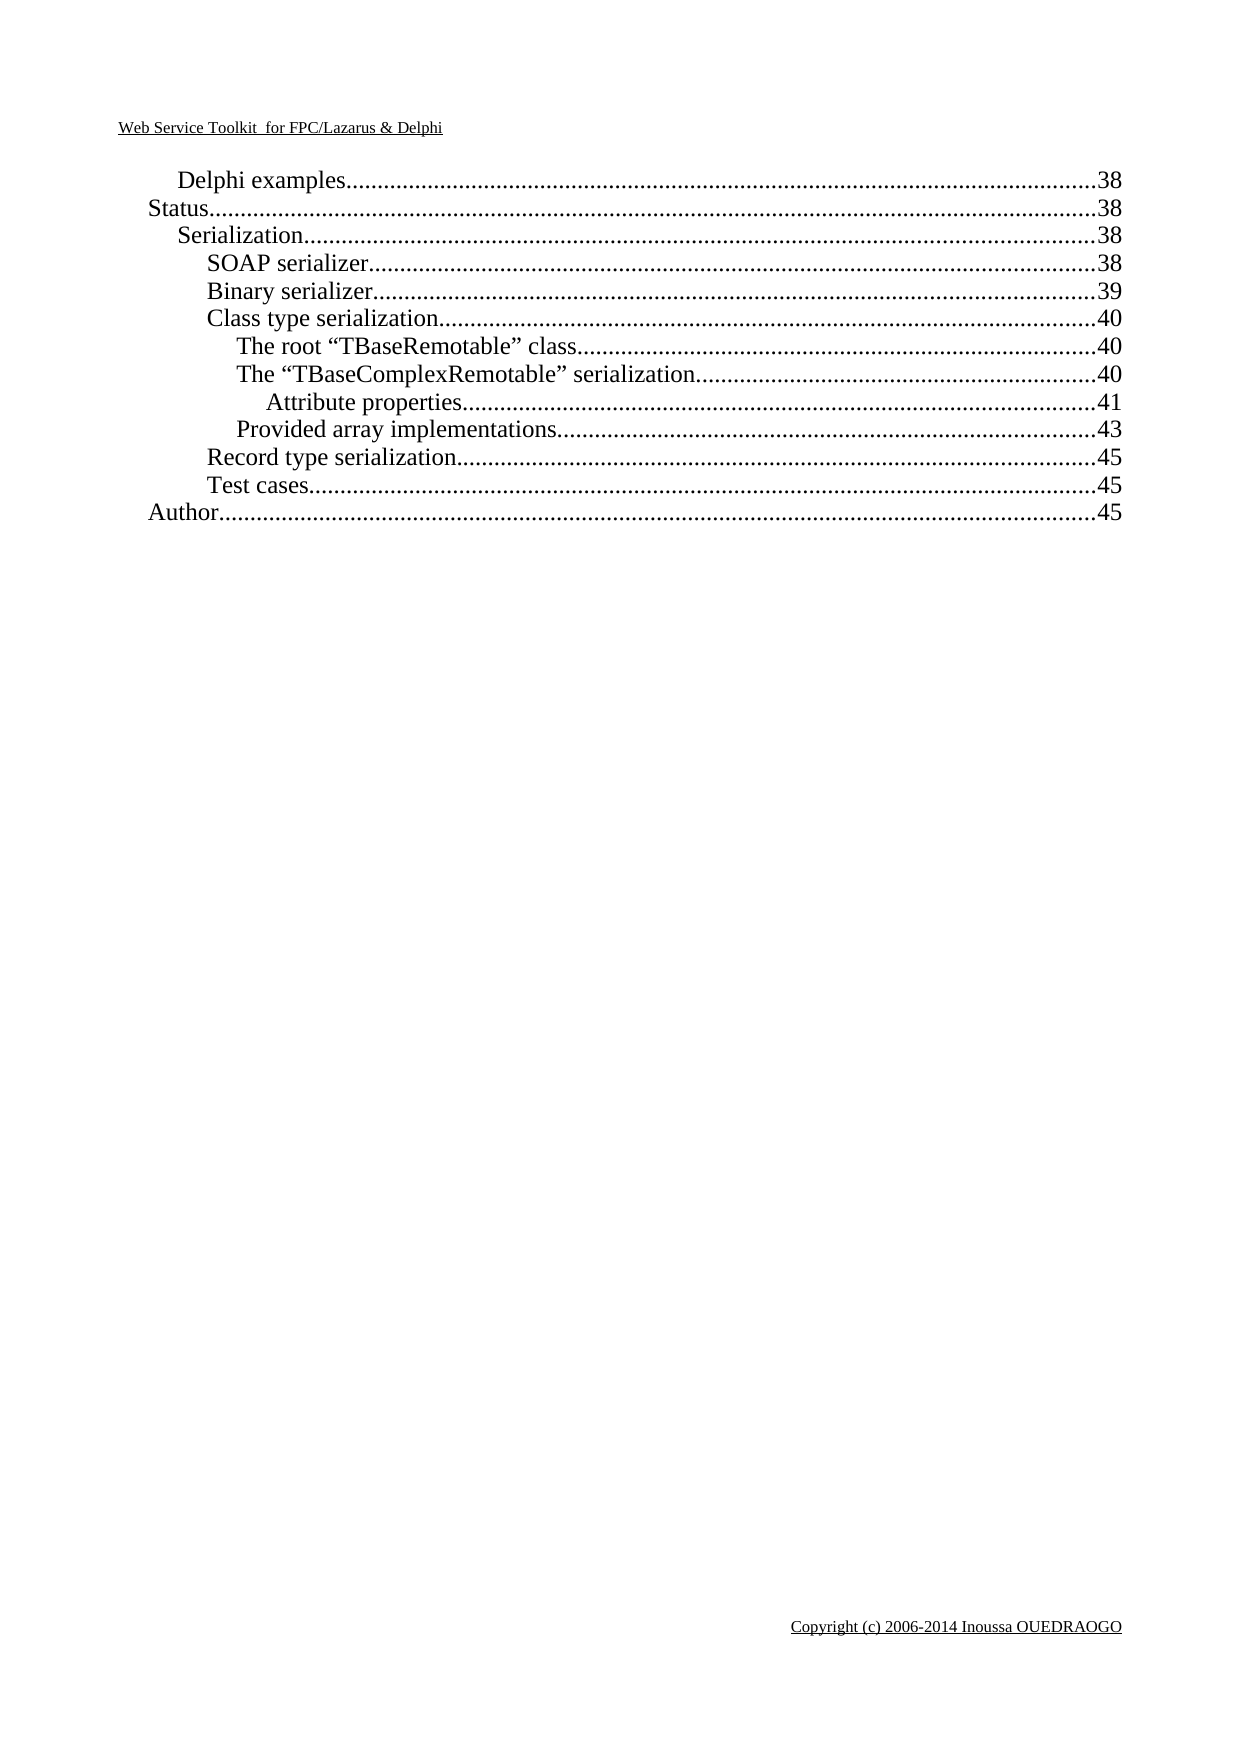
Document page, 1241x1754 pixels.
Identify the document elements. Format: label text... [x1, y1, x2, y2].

text SOAP serializer 38 [207, 249, 1122, 277]
text Class type serialization. 40 [207, 304, 1122, 332]
text Status 38 [148, 194, 1122, 221]
text Provided array implementations. 43 [236, 415, 1122, 443]
text Author 45 [148, 498, 1122, 526]
text Record type serialization. 45 [207, 443, 1122, 471]
text Serialization 38 [177, 221, 1122, 249]
text Test cases 45 [207, 471, 1122, 498]
text The root “TBaseRemotable” class. 40 [236, 332, 1122, 360]
text Delphi examples 38 [177, 166, 1122, 194]
text Binary serializer 39 [207, 277, 1122, 304]
text The “TBaseComplexRemotable” serialization. 40 [236, 360, 1122, 388]
text Attribute properties. 41 [266, 388, 1122, 415]
